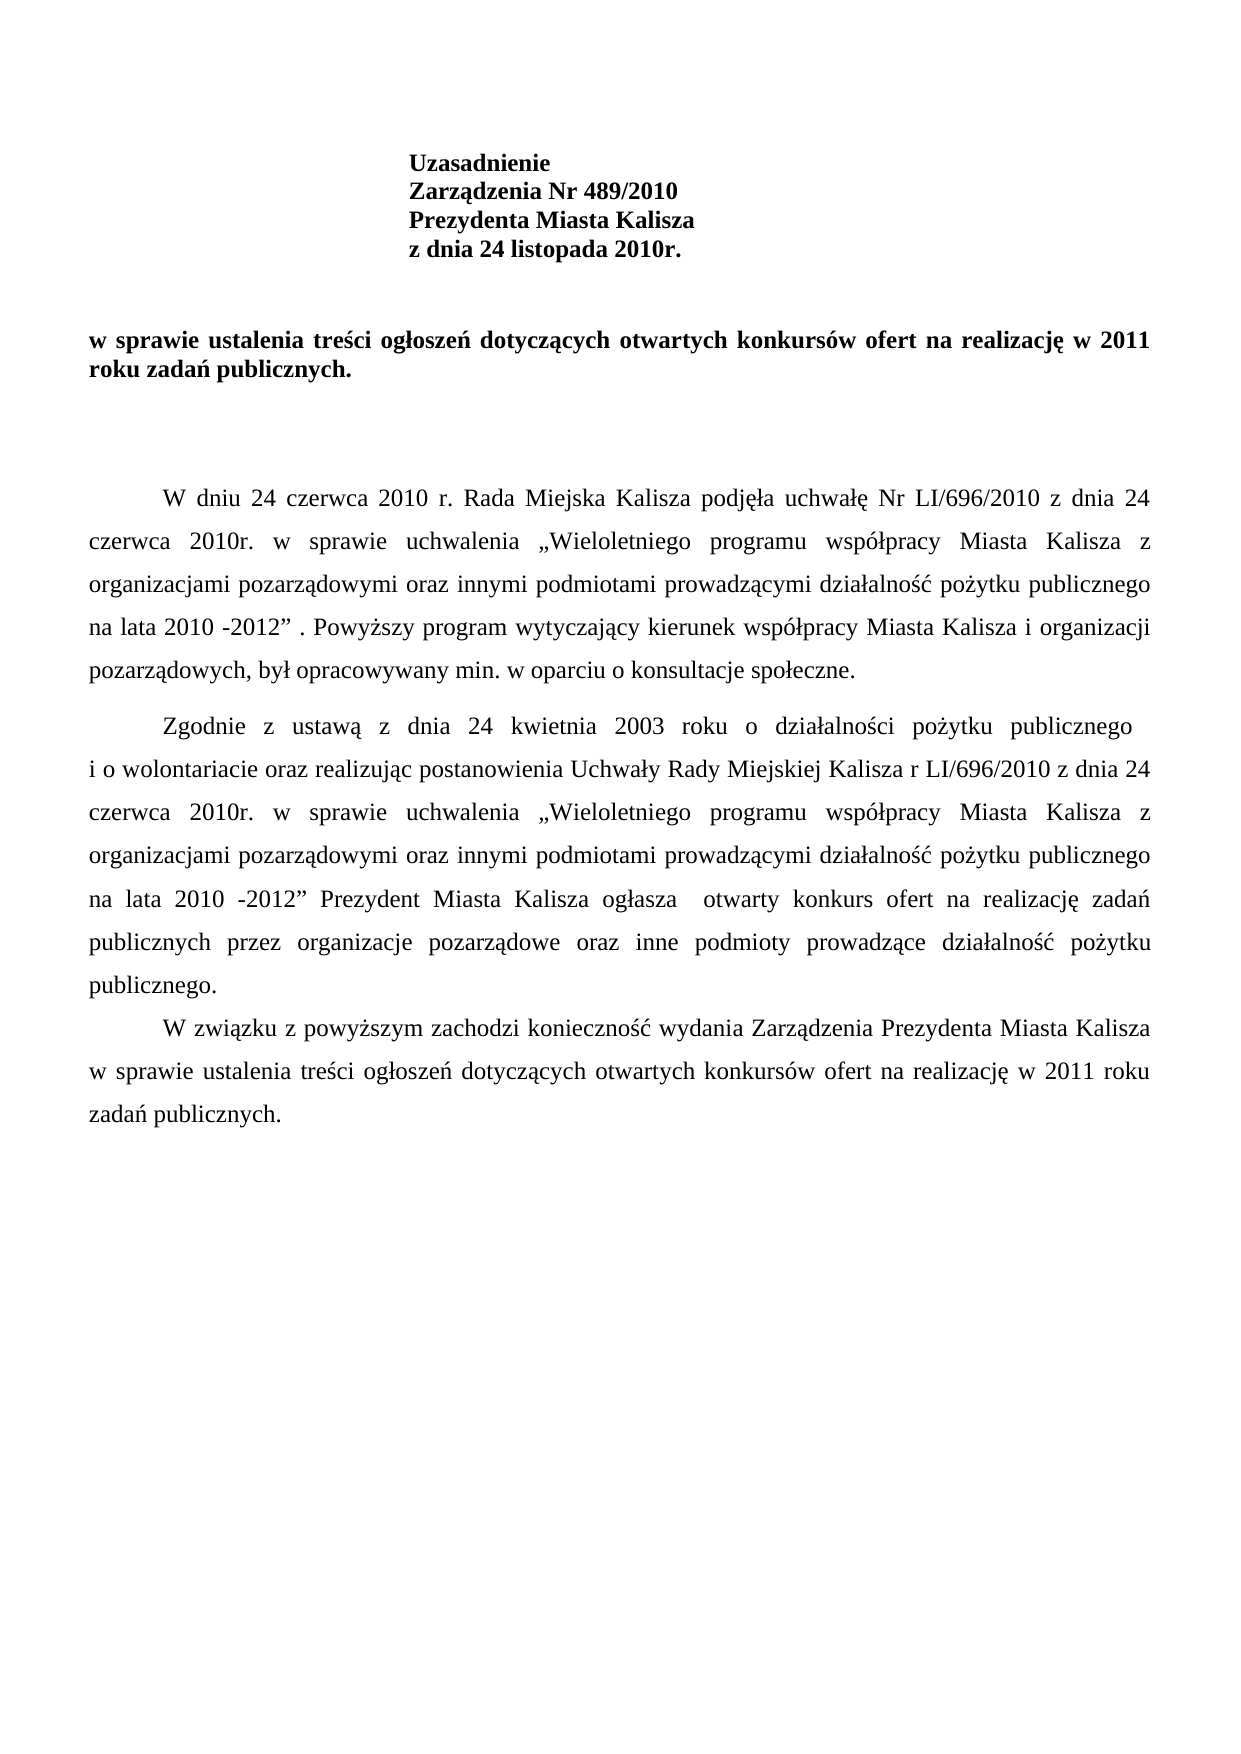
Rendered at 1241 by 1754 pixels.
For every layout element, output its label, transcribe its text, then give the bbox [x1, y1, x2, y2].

text w sprawie ustalenia treści ogłoszeń dotyczących otwartych konkursów ofert na realizację w 2011 roku zadań publicznych. [89, 325, 1152, 382]
text Zarządzenia Nr 489/2010 [310, 176, 1152, 205]
text z dnia 24 listopada 2010r. [310, 234, 1152, 263]
subtitle Uzasadnienie [310, 148, 1152, 176]
text W związku z powyższym zachodzi konieczność wydania Zarządzenia Prezydenta Miasta Kalisza w sprawie ustalenia treści ogłoszeń dotyczących otwartych konkursów ofert na realizację w 2011 roku zadań publicznych. [89, 1013, 1152, 1128]
text W dniu 24 czerwca 2010 r. Rada Miejska Kalisza podjęła uchwałę Nr LI/696/2010 z dnia 24 czerwca 2010r. w sprawie uchwalenia „Wieloletniego programu współpracy Miasta Kalisza z organizacjami pozarządowymi oraz innymi podmiotami prowadzącymi działalność pożytku publicznego na lata 2010 -2012” . Powyższy program wytyczający kierunek współpracy Miasta Kalisza i organizacji pozarządowych, był opracowywany min. w oparciu o konsultacje społeczne. [89, 483, 1152, 684]
text Zgodnie z ustawą z dnia 24 kwietnia 2003 roku o działalności pożytku publicznego i o wolontariacie oraz realizując postanowienia Uchwały Rady Miejskiej Kalisza r LI/696/2010 z dnia 24 czerwca 2010r. w sprawie uchwalenia „Wieloletniego programu współpracy Miasta Kalisza z organizacjami pozarządowymi oraz innymi podmiotami prowadzącymi działalność pożytku publicznego na lata 2010 -2012” Prezydent Miasta Kalisza ogłasza otwarty konkurs ofert na realizację zadań publicznych przez organizacje pozarządowe oraz inne podmioty prowadzące działalność pożytku publicznego. [89, 711, 1152, 999]
text Prezydenta Miasta Kalisza [310, 205, 1152, 234]
